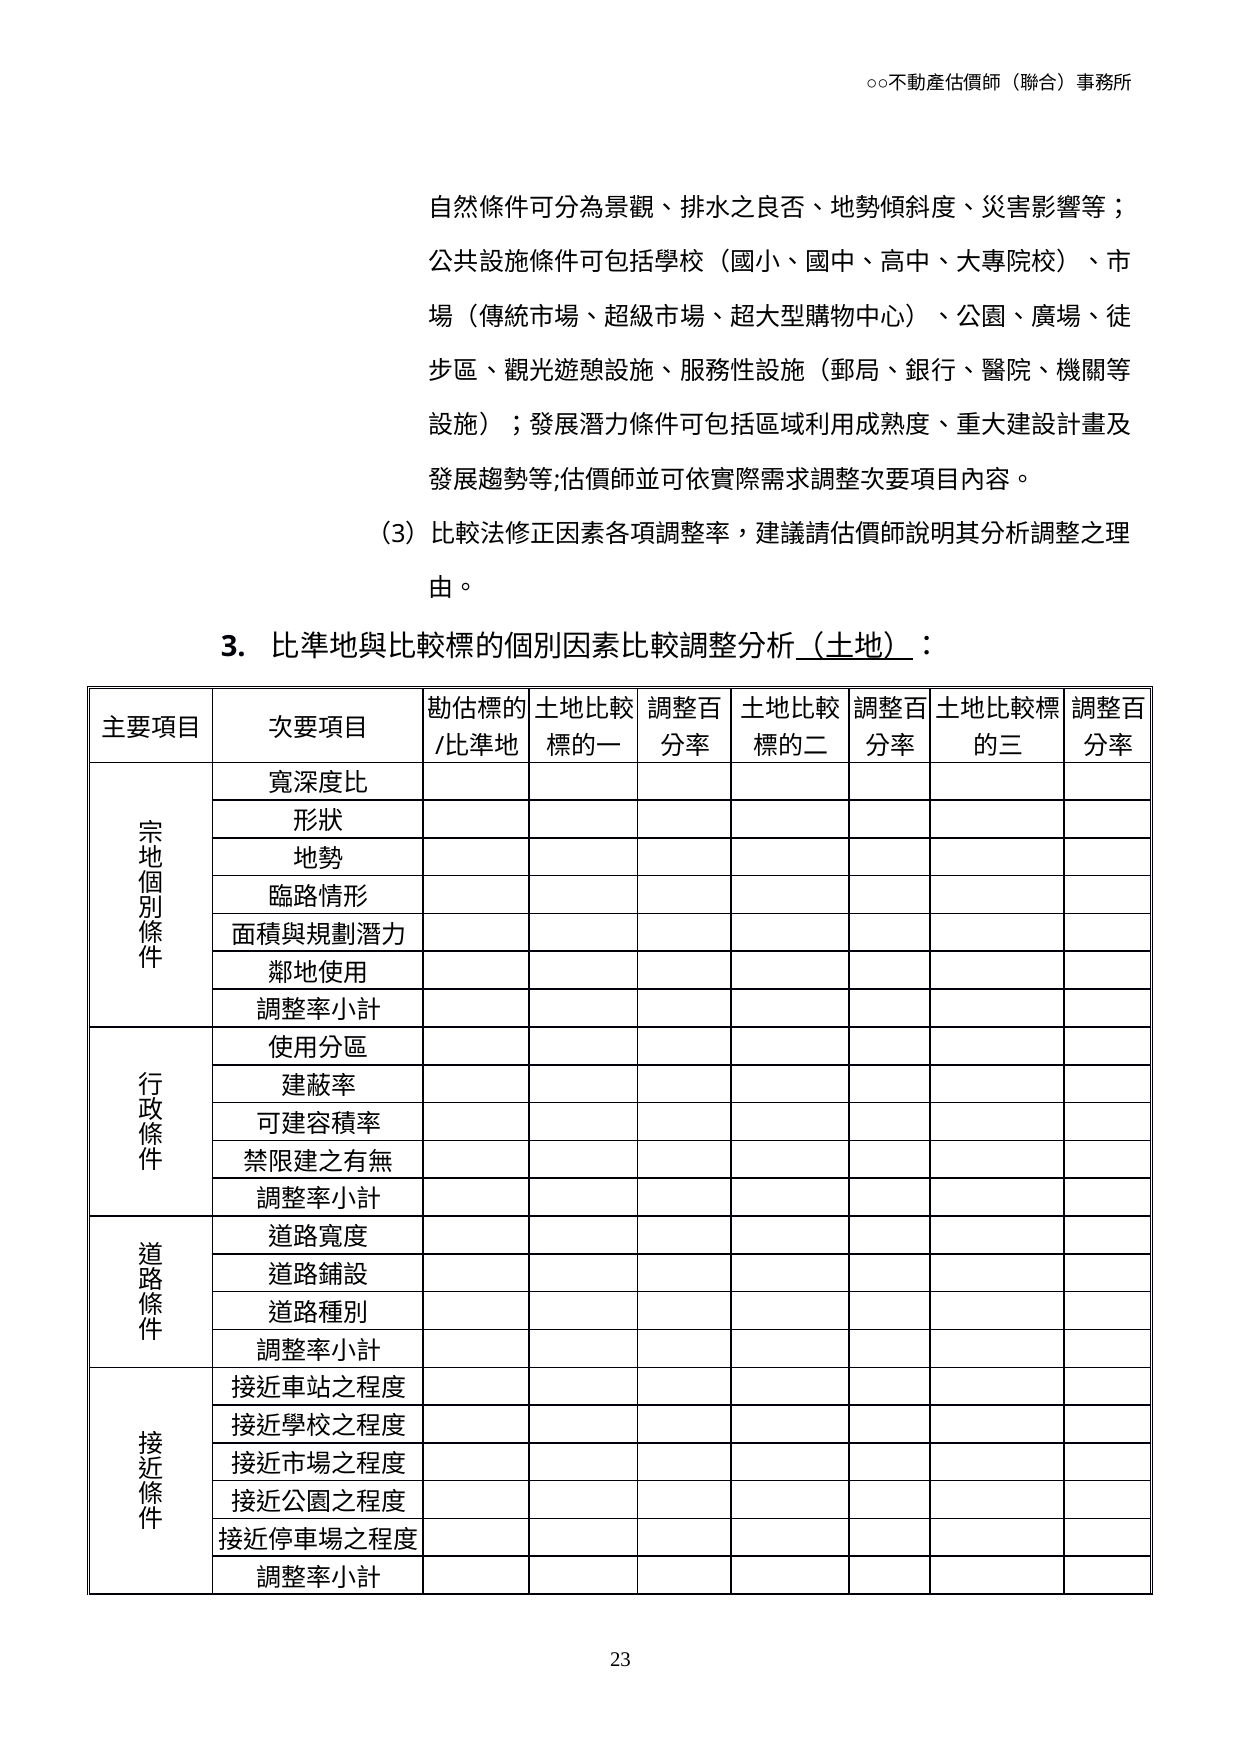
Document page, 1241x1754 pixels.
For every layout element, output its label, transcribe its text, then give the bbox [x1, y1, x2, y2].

table_header 調整百分率 [638, 689, 730, 761]
table_cell [931, 1028, 1063, 1064]
table_cell [638, 1028, 730, 1064]
table_header 調整百分率 [1065, 689, 1150, 761]
table_cell [638, 839, 730, 875]
table_cell 可建容積率 [213, 1103, 422, 1139]
table_cell [424, 1444, 528, 1480]
table_cell [732, 876, 848, 913]
table_cell [1065, 1368, 1150, 1404]
table_cell 道路種別 [213, 1292, 422, 1328]
table_cell [530, 1368, 637, 1404]
table_cell [732, 1141, 848, 1177]
table_cell [1065, 1444, 1150, 1480]
table_cell [732, 990, 848, 1026]
table_cell 禁限建之有無 [213, 1141, 422, 1177]
table_cell 調整率小計 [213, 1330, 422, 1366]
table_cell [1065, 801, 1150, 837]
table_cell [850, 1444, 929, 1480]
table_cell [424, 1028, 528, 1064]
table_cell [732, 1255, 848, 1291]
text （3）比較法修正因素各項調整率，建議請估價師說明其分析調整之理由。 [366, 513, 1132, 604]
table_cell 形狀 [213, 801, 422, 837]
table_cell [732, 1444, 848, 1480]
table_cell 地勢 [213, 839, 422, 875]
table_cell [638, 1141, 730, 1177]
table_cell [530, 1028, 637, 1064]
table_cell [931, 801, 1063, 837]
table_cell [424, 1255, 528, 1291]
table_cell [638, 1179, 730, 1215]
table_cell [530, 1103, 637, 1139]
table_cell [931, 1217, 1063, 1253]
table_cell [732, 1179, 848, 1215]
table_cell [931, 1141, 1063, 1177]
table_cell 道路條件 [90, 1217, 212, 1366]
table_cell [530, 1406, 637, 1442]
table_cell [1065, 1179, 1150, 1215]
table_cell [1065, 1330, 1150, 1366]
table_cell 道路寬度 [213, 1217, 422, 1253]
table_cell [931, 952, 1063, 988]
table_cell [931, 914, 1063, 950]
table_cell [850, 1217, 929, 1253]
table_cell [732, 1103, 848, 1139]
table_cell [638, 914, 730, 950]
table_cell 鄰地使用 [213, 952, 422, 988]
table_cell [732, 1368, 848, 1404]
table_cell [850, 876, 929, 913]
table_cell [638, 1217, 730, 1253]
table_cell [850, 952, 929, 988]
table_cell [931, 763, 1063, 799]
table_cell 建蔽率 [213, 1066, 422, 1102]
table_cell [1065, 763, 1150, 799]
table_cell [638, 1481, 730, 1518]
table_header 主要項目 [90, 689, 212, 761]
table_cell [638, 876, 730, 913]
table_cell [1065, 1066, 1150, 1102]
table_cell [530, 1444, 637, 1480]
table_cell [638, 1406, 730, 1442]
table_cell [931, 876, 1063, 913]
table_cell [732, 1330, 848, 1366]
table_cell [638, 1557, 730, 1593]
table_cell 接近車站之程度 [213, 1368, 422, 1404]
table_cell [1065, 1141, 1150, 1177]
table_cell [530, 1255, 637, 1291]
table_cell 面積與規劃潛力 [213, 914, 422, 950]
table_cell [530, 1557, 637, 1593]
table_cell [424, 876, 528, 913]
table_cell [530, 1330, 637, 1366]
table_cell [850, 1179, 929, 1215]
table_cell [850, 1481, 929, 1518]
table_cell [638, 1519, 730, 1555]
table_cell [850, 801, 929, 837]
table_cell 接近學校之程度 [213, 1406, 422, 1442]
table_cell [732, 1066, 848, 1102]
table_cell [530, 876, 637, 913]
table_cell [1065, 952, 1150, 988]
list 比準地與比較標的個別因素比較調整分析（土地）： [221, 622, 1132, 664]
table_cell [931, 1103, 1063, 1139]
table_cell [931, 990, 1063, 1026]
table_cell [424, 1217, 528, 1253]
table_cell 接近市場之程度 [213, 1444, 422, 1480]
table_cell 宗地個別條件 [90, 763, 212, 1026]
table_cell [424, 1103, 528, 1139]
table_cell [732, 1028, 848, 1064]
table_cell [931, 1368, 1063, 1404]
table_cell [1065, 1217, 1150, 1253]
table_cell [530, 914, 637, 950]
table_cell [530, 1292, 637, 1328]
table_cell [1065, 839, 1150, 875]
table_cell 調整率小計 [213, 1179, 422, 1215]
table_cell [1065, 1481, 1150, 1518]
table_cell [931, 1066, 1063, 1102]
table_cell [638, 1368, 730, 1404]
table_cell [850, 990, 929, 1026]
table_cell [424, 1406, 528, 1442]
table_cell [931, 839, 1063, 875]
table_cell 道路鋪設 [213, 1255, 422, 1291]
table_cell [530, 839, 637, 875]
table_cell 接近條件 [90, 1368, 212, 1593]
table_cell [530, 1217, 637, 1253]
table_cell [424, 801, 528, 837]
table_cell [530, 1141, 637, 1177]
table_cell [732, 801, 848, 837]
table_cell [424, 1330, 528, 1366]
table_cell [530, 1481, 637, 1518]
table_cell [424, 1519, 528, 1555]
table_cell [638, 1292, 730, 1328]
table_cell 使用分區 [213, 1028, 422, 1064]
table_cell [1065, 1103, 1150, 1139]
table_cell [850, 763, 929, 799]
table_cell [424, 990, 528, 1026]
table_cell [530, 990, 637, 1026]
table_cell 寬深度比 [213, 763, 422, 799]
table_cell [530, 763, 637, 799]
table_cell [638, 763, 730, 799]
table_cell [850, 1519, 929, 1555]
table_cell [1065, 914, 1150, 950]
table_cell [931, 1519, 1063, 1555]
table_cell [638, 801, 730, 837]
table_cell [850, 839, 929, 875]
table_cell [424, 1292, 528, 1328]
table_cell [850, 1066, 929, 1102]
table_cell [931, 1255, 1063, 1291]
table_cell [732, 914, 848, 950]
table_cell [530, 1179, 637, 1215]
table_cell [424, 839, 528, 875]
table_cell [850, 1103, 929, 1139]
table_cell [850, 914, 929, 950]
table_cell [638, 1444, 730, 1480]
table_cell [424, 1066, 528, 1102]
table_cell [638, 952, 730, 988]
table_cell 接近公園之程度 [213, 1481, 422, 1518]
table_cell [530, 1066, 637, 1102]
table_cell [530, 1519, 637, 1555]
table_cell [638, 1255, 730, 1291]
table_cell 調整率小計 [213, 990, 422, 1026]
table_cell [1065, 1292, 1150, 1328]
table_cell [424, 1141, 528, 1177]
table_cell [931, 1406, 1063, 1442]
table_cell [638, 1103, 730, 1139]
table_cell [732, 839, 848, 875]
table_header 勘估標的/比準地 [424, 689, 528, 761]
table_cell [530, 952, 637, 988]
table_cell [732, 952, 848, 988]
table_cell [732, 1481, 848, 1518]
table_cell 臨路情形 [213, 876, 422, 913]
table_header 次要項目 [213, 689, 422, 761]
table_cell [424, 1557, 528, 1593]
table_header 土地比較標的三 [931, 689, 1063, 761]
table_cell [638, 1066, 730, 1102]
table_cell 接近停車場之程度 [213, 1519, 422, 1555]
table_cell [931, 1557, 1063, 1593]
table_cell [424, 914, 528, 950]
table_cell [1065, 1557, 1150, 1593]
table_cell [850, 1141, 929, 1177]
table_cell [424, 952, 528, 988]
table_cell [424, 1368, 528, 1404]
table_cell [1065, 876, 1150, 913]
table_cell [732, 1217, 848, 1253]
table_cell [638, 1330, 730, 1366]
table_cell [732, 1292, 848, 1328]
table_cell [732, 1557, 848, 1593]
table_cell [732, 763, 848, 799]
table_cell 行政條件 [90, 1028, 212, 1215]
table_cell [638, 990, 730, 1026]
table_cell [732, 1519, 848, 1555]
table_cell [1065, 1255, 1150, 1291]
table_cell 調整率小計 [213, 1557, 422, 1593]
table_header 土地比較標的一 [530, 689, 637, 761]
table_cell [850, 1330, 929, 1366]
table_cell [1065, 1519, 1150, 1555]
table_cell [931, 1330, 1063, 1366]
table_cell [931, 1444, 1063, 1480]
table_cell [424, 763, 528, 799]
table_cell [931, 1179, 1063, 1215]
table_cell [850, 1368, 929, 1404]
table_header 調整百分率 [850, 689, 929, 761]
table_cell [1065, 1406, 1150, 1442]
table_cell [424, 1481, 528, 1518]
table_cell [931, 1292, 1063, 1328]
table_cell [850, 1028, 929, 1064]
table_cell [1065, 990, 1150, 1026]
table_cell [850, 1292, 929, 1328]
table_cell [1065, 1028, 1150, 1064]
text （2）上述表格主要項目下，估價師可細分為數個次要項目進行調整，其中交通運輸條件包括主要道路寬度、捷運之便利性、公車之便利性、鐵路運輸之便利性、交流道之有無及接近交流道之程度等；自然條件可分為景觀、排水之良否、地勢傾斜度、災害影響等；公共設施條件可包括學校（國小、國中、高中、大專院校）、市場（傳統市場、超級市場、超大型購物中心）、公園、廣場、徒步區、觀光遊憩設施、服務性設施（郵局、銀行、醫院、機關等設施）；發展潛力條件可包括區域利用成熟度、重大建設計畫及發展趨勢等;估價師並可依實際需求調整次要項目內容。 [366, 187, 1132, 495]
table_cell [732, 1406, 848, 1442]
table_cell [931, 1481, 1063, 1518]
table_cell [424, 1179, 528, 1215]
table_header 土地比較標的二 [732, 689, 848, 761]
table_cell [850, 1557, 929, 1593]
table_cell [850, 1255, 929, 1291]
table_cell [850, 1406, 929, 1442]
table_cell [530, 801, 637, 837]
